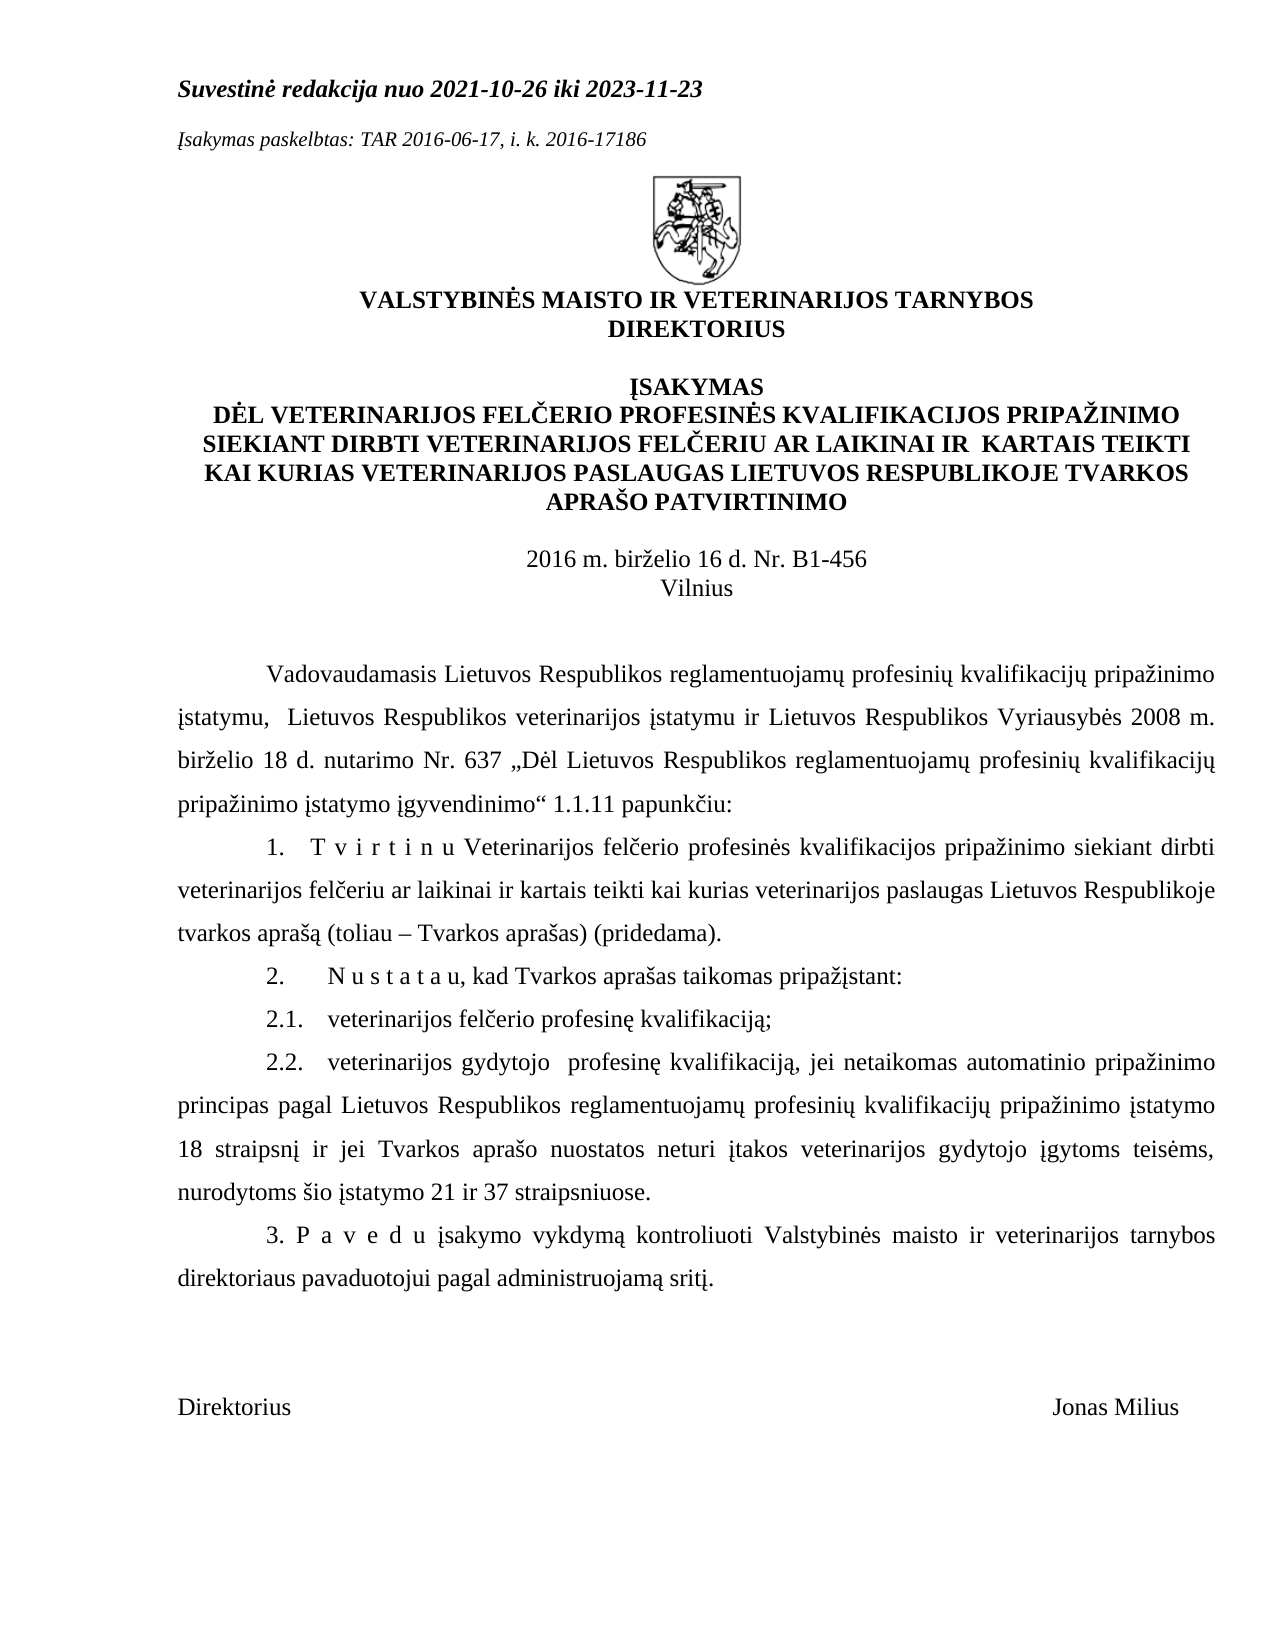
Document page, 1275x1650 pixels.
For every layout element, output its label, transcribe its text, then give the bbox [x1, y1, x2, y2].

text Direktorius Jonas Milius [177, 1392, 1216, 1421]
text Vilnius [177, 573, 1216, 602]
subtitle VALSTYBINĖS MAISTO IR VETERINARIJOS TARNYBOS [177, 286, 1216, 314]
text Įsakymas paskelbtas: TAR 2016-06-17, i. k. 2016-17186 [177, 127, 1216, 151]
text 3. P a v e d u įsakymo vykdymą kontroliuoti Valstybinės maisto ir veterinarijos tarnybos direktoriaus pavaduotojui pagal administruojamą sritį. [177, 1220, 1216, 1292]
text 1. T v i r t i n u Veterinarijos felčerio profesinės kvalifikacijos pripažinimo siekiant dirbti veterinarijos felčeriu ar laikinai ir kartais teikti kai kurias veterinarijos paslaugas Lietuvos Respublikoje tvarkos aprašą (toliau – Tvarkos aprašas) (pridedama). [177, 832, 1216, 947]
text 2.2. veterinarijos gydytojo profesinę kvalifikaciją, jei netaikomas automatinio pripažinimo principas pagal Lietuvos Respublikos reglamentuojamų profesinių kvalifikacijų pripažinimo įstatymo 18 straipsnį ir jei Tvarkos aprašo nuostatos neturi įtakos veterinarijos gydytojo įgytoms teisėms, nurodytoms šio įstatymo 21 ir 37 straipsniuose. [177, 1047, 1216, 1206]
text 2. N u s t a t a u, kad Tvarkos aprašas taikomas pripažįstant: [177, 961, 1216, 990]
text ĮSAKYMAS [177, 372, 1216, 401]
text DIREKTORIUS [177, 314, 1216, 343]
text DĖL VETERINARIJOS FELČERIO PROFESINĖS KVALIFIKACIJOS PRIPAŽINIMO siekiant DIRBTI VETERINARIJOS FELČERIU AR LAIKINAI IR KARTAIS TEIKTI KAI KURIAS VETERINARIJOS PASLAUGAS LIETUVOS RESPUBLIKOJE TVARKOS APRAŠO PATVIRTINIMO [177, 401, 1216, 516]
text Vadovaudamasis Lietuvos Respublikos reglamentuojamų profesinių kvalifikacijų pripažinimo įstatymu, Lietuvos Respublikos veterinarijos įstatymu ir Lietuvos Respublikos Vyriausybės 2008 m. birželio 18 d. nutarimo Nr. 637 „Dėl Lietuvos Respublikos reglamentuojamų profesinių kvalifikacijų pripažinimo įstatymo įgyvendinimo“ 1.1.11 papunkčiu: [177, 659, 1216, 817]
text 2.1. veterinarijos felčerio profesinę kvalifikaciją; [177, 1004, 1216, 1033]
text 2016 m. birželio 16 d. Nr. B1-456 [177, 544, 1216, 573]
text Suvestinė redakcija nuo 2021-10-26 iki 2023-11-23 [177, 74, 1216, 102]
